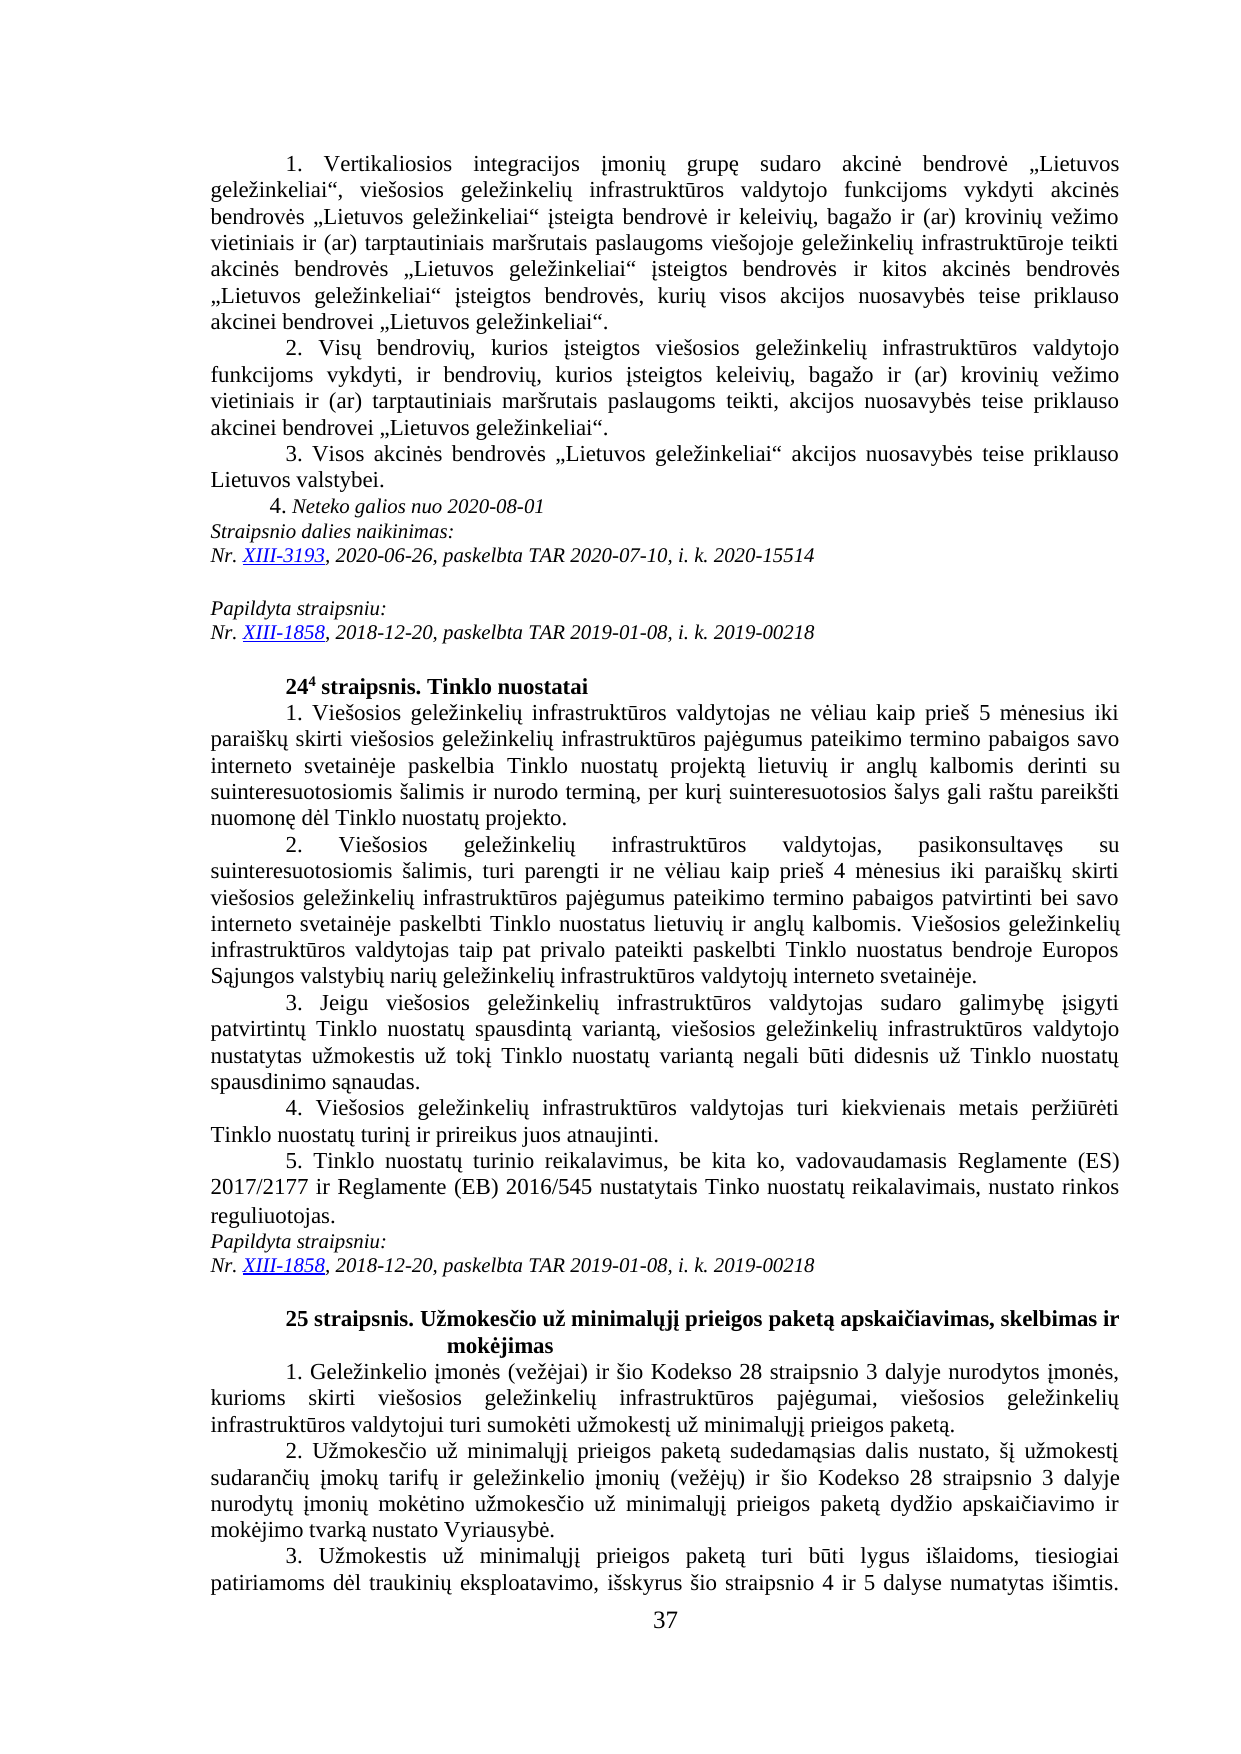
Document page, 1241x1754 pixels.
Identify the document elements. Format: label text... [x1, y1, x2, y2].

text 2. Užmokesčio už minimalųjį prieigos paketą sudedamąsias dalis nustato, šį užmokestį sudarančių įmokų tarifų ir geležinkelio įmonių (vežėjų) ir šio Kodekso 28 straipsnio 3 dalyje nurodytų įmonių mokėtino užmokesčio už minimalųjį prieigos paketą dydžio apskaičiavimo ir mokėjimo tvarką nustato Vyriausybė. [210, 1437, 1120, 1543]
text 1. Geležinkelio įmonės (vežėjai) ir šio Kodekso 28 straipsnio 3 dalyje nurodytos įmonės, kurioms skirti viešosios geležinkelių infrastruktūros pajėgumai, viešosios geležinkelių infrastruktūros valdytojui turi sumokėti užmokestį už minimalųjį prieigos paketą. [210, 1358, 1120, 1437]
text 3. Visos akcinės bendrovės „Lietuvos geležinkeliai“ akcijos nuosavybės teise priklauso Lietuvos valstybei. [210, 440, 1120, 493]
text 4. Neteko galios nuo 2020-08-01 [210, 493, 1120, 519]
text Straipsnio dalies naikinimas: [210, 519, 1120, 543]
text 244 straipsnis. Tinklo nuostatai [210, 673, 1120, 699]
text Papildyta straipsniu: [210, 596, 1120, 620]
text 1. Viešosios geležinkelių infrastruktūros valdytojas ne vėliau kaip prieš 5 mėnesius iki paraiškų skirti viešosios geležinkelių infrastruktūros pajėgumus pateikimo termino pabaigos savo interneto svetainėje paskelbia Tinklo nuostatų projektą lietuvių ir anglų kalbomis derinti su suinteresuotosiomis šalimis ir nurodo terminą, per kurį suinteresuotosios šalys gali raštu pareikšti nuomonę dėl Tinklo nuostatų projekto. [210, 699, 1120, 831]
text Nr. XIII-1858, 2018-12-20, paskelbta TAR 2019-01-08, i. k. 2019-00218 [210, 1253, 1120, 1277]
text Papildyta straipsniu: [210, 1228, 1120, 1253]
text 3. Užmokestis už minimalųjį prieigos paketą turi būti lygus išlaidoms, tiesiogiai patiriamoms dėl traukinių eksploatavimo, išskyrus šio straipsnio 4 ir 5 dalyse numatytas išimtis. [210, 1543, 1120, 1595]
text 1. Vertikaliosios integracijos įmonių grupę sudaro akcinė bendrovė „Lietuvos geležinkeliai“, viešosios geležinkelių infrastruktūros valdytojo funkcijoms vykdyti akcinės bendrovės „Lietuvos geležinkeliai“ įsteigta bendrovė ir keleivių, bagažo ir (ar) krovinių vežimo vietiniais ir (ar) tarptautiniais maršrutais paslaugoms viešojoje geležinkelių infrastruktūroje teikti akcinės bendrovės „Lietuvos geležinkeliai“ įsteigtos bendrovės ir kitos akcinės bendrovės „Lietuvos geležinkeliai“ įsteigtos bendrovės, kurių visos akcijos nuosavybės teise priklauso akcinei bendrovei „Lietuvos geležinkeliai“. [210, 150, 1120, 334]
text 3. Jeigu viešosios geležinkelių infrastruktūros valdytojas sudaro galimybę įsigyti patvirtintų Tinklo nuostatų spausdintą variantą, viešosios geležinkelių infrastruktūros valdytojo nustatytas užmokestis už tokį Tinklo nuostatų variantą negali būti didesnis už Tinklo nuostatų spausdinimo sąnaudas. [210, 989, 1120, 1094]
text 4. Viešosios geležinkelių infrastruktūros valdytojas turi kiekvienais metais peržiūrėti Tinklo nuostatų turinį ir prireikus juos atnaujinti. [210, 1094, 1120, 1147]
text 2. Visų bendrovių, kurios įsteigtos viešosios geležinkelių infrastruktūros valdytojo funkcijoms vykdyti, ir bendrovių, kurios įsteigtos keleivių, bagažo ir (ar) krovinių vežimo vietiniais ir (ar) tarptautiniais maršrutais paslaugoms teikti, akcijos nuosavybės teise priklauso akcinei bendrovei „Lietuvos geležinkeliai“. [210, 334, 1120, 440]
text 2. Viešosios geležinkelių infrastruktūros valdytojas, pasikonsultavęs su suinteresuotosiomis šalimis, turi parengti ir ne vėliau kaip prieš 4 mėnesius iki paraiškų skirti viešosios geležinkelių infrastruktūros pajėgumus pateikimo termino pabaigos patvirtinti bei savo interneto svetainėje paskelbti Tinklo nuostatus lietuvių ir anglų kalbomis. Viešosios geležinkelių infrastruktūros valdytojas taip pat privalo pateikti paskelbti Tinklo nuostatus bendroje Europos Sąjungos valstybių narių geležinkelių infrastruktūros valdytojų interneto svetainėje. [210, 831, 1120, 989]
text 5. Tinklo nuostatų turinio reikalavimus, be kita ko, vadovaudamasis Reglamente (ES) 2017/2177 ir Reglamente (EB) 2016/545 nustatytais Tinko nuostatų reikalavimais, nustato rinkos reguliuotojas. [210, 1147, 1120, 1228]
text Nr. XIII-1858, 2018-12-20, paskelbta TAR 2019-01-08, i. k. 2019-00218 [210, 620, 1120, 644]
text Nr. XIII-3193, 2020-06-26, paskelbta TAR 2020-07-10, i. k. 2020-15514 [210, 543, 1120, 567]
text 25 straipsnis. Užmokesčio už minimalųjį prieigos paketą apskaičiavimas, skelbimas ir mokėjimas [285, 1305, 1120, 1358]
